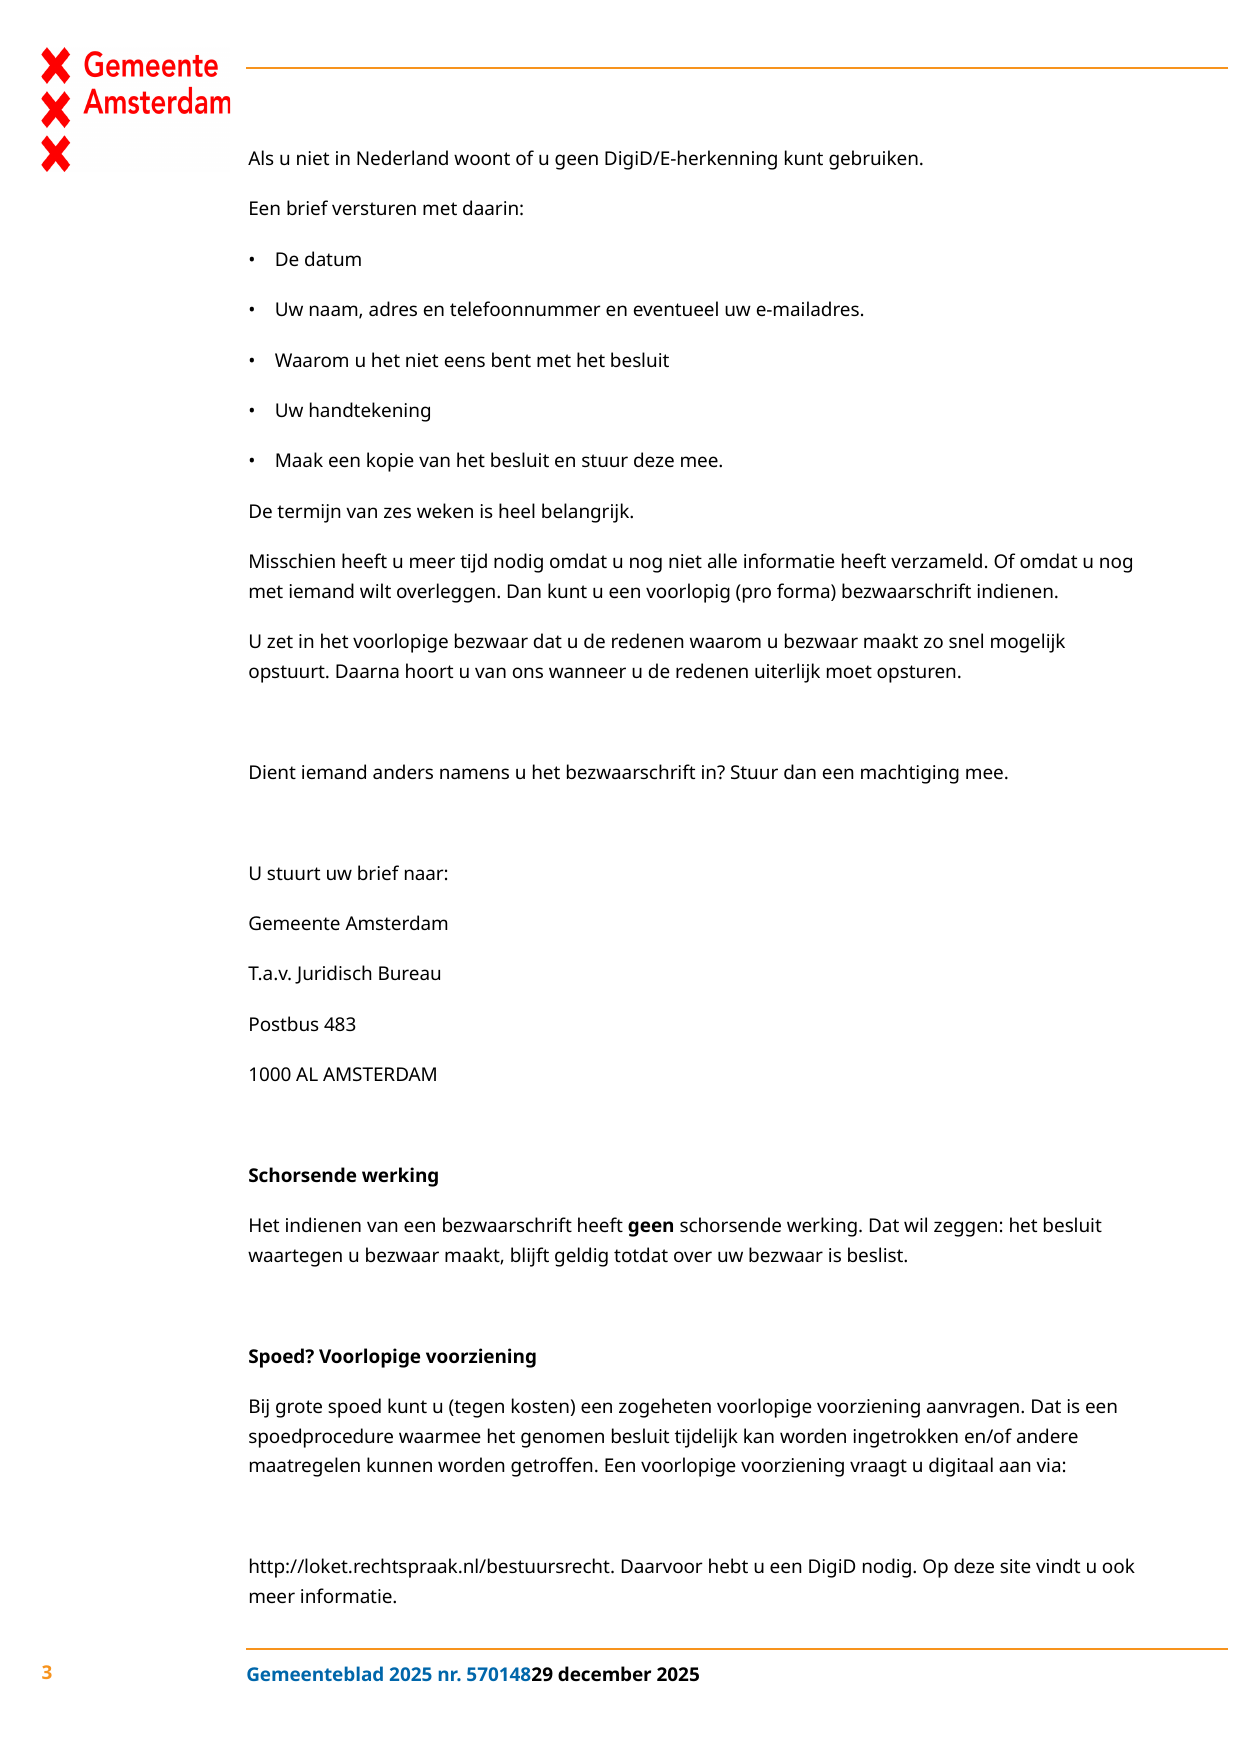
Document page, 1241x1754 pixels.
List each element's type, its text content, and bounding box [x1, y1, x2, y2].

text Als u niet in Nederland woont of u geen DigiD/E-herkenning kunt gebruiken. [248, 145, 1152, 171]
text 1000 AL AMSTERDAM [248, 1061, 1152, 1087]
text • Uw handtekening [248, 397, 1152, 423]
text U zet in het voorlopige bezwaar dat u de redenen waarom u bezwaar maakt zo snel mogelijk opstuurt. Daarna hoort u van ons wanneer u de redenen uiterlijk moet opsturen. [248, 628, 1152, 684]
text • Uw naam, adres en telefoonnummer en eventueel uw e-mailadres. [248, 296, 1152, 322]
picture [41, 47, 231, 172]
text Het indienen van een bezwaarschrift heeft geen schorsende werking. Dat wil zeggen: het besluit waartegen u bezwaar maakt, blijft geldig totdat over uw bezwaar is beslist. [248, 1213, 1152, 1268]
text • De datum [248, 246, 1152, 272]
text Misschien heeft u meer tijd nodig omdat u nog niet alle informatie heeft verzameld. Of omdat u nog met iemand wilt overleggen. Dan kunt u een voorlopig (pro forma) bezwaarschrift indienen. [248, 548, 1152, 604]
text Postbus 483 [248, 1011, 1152, 1037]
text Spoed? Voorlopige voorziening [248, 1343, 1152, 1369]
text Dient iemand anders namens u het bezwaarschrift in? Stuur dan een machtiging mee. [248, 759, 1152, 785]
text Schorsende werking [248, 1162, 1152, 1188]
text Gemeente Amsterdam [248, 910, 1152, 936]
text • Maak een kopie van het besluit en stuur deze mee. [248, 448, 1152, 473]
text U stuurt uw brief naar: [248, 860, 1152, 886]
text T.a.v. Juridisch Bureau [248, 961, 1152, 986]
text • Waarom u het niet eens bent met het besluit [248, 347, 1152, 373]
text Bij grote spoed kunt u (tegen kosten) een zogeheten voorlopige voorziening aanvragen. Dat is een spoedprocedure waarmee het genomen besluit tijdelijk kan worden ingetrokken en/of andere maatregelen kunnen worden getroffen. Een voorlopige voorziening vraagt u digitaal aan via: [248, 1393, 1152, 1478]
text De termijn van zes weken is heel belangrijk. [248, 498, 1152, 524]
text http://loket.rechtspraak.nl/bestuursrecht. Daarvoor hebt u een DigiD nodig. Op deze site vindt u ook meer informatie. [248, 1553, 1152, 1609]
text Een brief versturen met daarin: [248, 196, 1152, 221]
